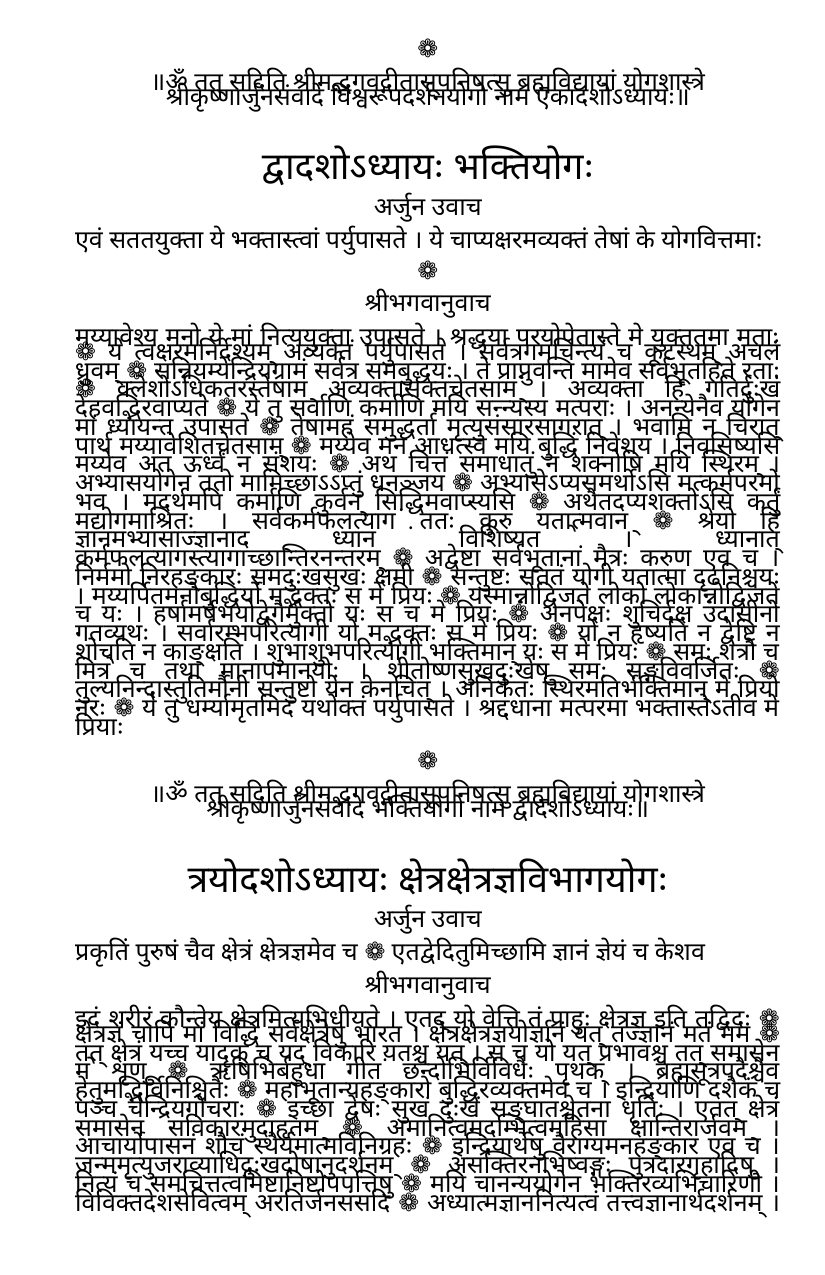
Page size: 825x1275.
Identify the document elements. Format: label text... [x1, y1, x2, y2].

text ❁ [75, 757, 780, 773]
text प्रकृतिं पुरुषं चैव क्षेत्रं क्षेत्रज्ञमेव च ❁ एतद्वेदितुमिच्छामि ज्ञानं ज्ञेयं च केशव [147, 946, 401, 964]
text ❁ [75, 45, 780, 61]
text श्रीभगवानुवाच [75, 297, 453, 316]
text श्रीभगवानुवाच [75, 979, 453, 997]
text प्रकृतिं पुरुषं चैव क्षेत्रं क्षेत्रज्ञमेव च ❁ एतद्वेदितुमिच्छामि ज्ञानं ज्ञेयं च केशव [467, 946, 780, 964]
text अर्जुन उवाच [408, 200, 780, 219]
text एवं सततयुक्ता ये भक्तास्त्वां पर्युपासते । ये चाप्यक्षरमव्यक्तं तेषां के योगवित्तमाः [79, 233, 168, 252]
text ॥ॐ तत् सदिति श्रीमद्भगवद्गीतासूपनिषत्सु ब्रह्मविद्यायां योगशास्त्रे श्रीकृष्णार्जुनसंवादे विश्वरूपदर्शनयोगो नाम एकादशोऽध्यायः॥ [75, 75, 780, 113]
text ॥ॐ तत् सदिति श्रीमद्भगवद्गीतासूपनिषत्सु ब्रह्मविद्यायां योगशास्त्रे श्रीकृष्णार्जुनसंवादे भक्तियोगो नाम द्वादशोऽध्यायः॥ [75, 787, 780, 825]
text त्रयोदशोऽध्यायः क्षेत्रक्षेत्रज्ञविभागयोगः [75, 870, 780, 898]
text अर्जुन उवाच [408, 912, 780, 931]
text द्वादशोऽध्यायः भक्तियोगः [75, 158, 780, 186]
text अर्जुन उवाच [75, 200, 410, 219]
text मय्यावेश्य मनो ये मां नित्ययुक्ता उपासते । श्रद्धया परयोपेतास्ते मे युक्ततमा मताः ❁ ये त्वक्षरमनिर्देश्यम् अव्यक्तं पर्युपासते । सर्वत्रगमचिन्त्यं च कूटस्थम् अचलं ध्रुवम् ❁ सन्नियम्येन्द्रियग्रामं सर्वत्र समबुद्धयः । ते प्राप्नुवन्ति मामेव सर्वभूतहिते रताः ❁ क्लेशोऽधिकतरस्तेषाम् अव्यक्तासक्तचेतसाम् । अव्यक्ता हि गतिर्दुःखं देहवद्भिरवाप्यते ❁ ये तु सर्वाणि कर्माणि मयि सन्न्यस्य मत्पराः । अनन्येनैव योगेन मां ध्यायन्त उपासते ❁ तेषामहं समुद्धर्ता मृत्युसंसारसागरात् । भवामि न चिरात् पार्थ मय्यावेशितचेतसाम् ❁ मय्येव मन आधत्स्व मयि बुद्धिं निवेशय । निवसिष्यसि मय्येव अत ऊर्ध्वं न संशयः ❁ अथ चित्तं समाधातुं न शक्नोषि मयि स्थिरम् । अभ्यासयोगेन ततो मामिच्छाऽऽप्तुं धनञ्जय ❁ अभ्यासेऽप्यसमर्थोऽसि मत्कर्मपरमो भव । मदर्थमपि कर्माणि कुर्वन् सिद्धिमवाप्स्यसि ❁ अथैतदप्यशक्तोऽसि कर्तुं मद्योगमाश्रितः । सर्वकर्मफलत्यागं ततः कुरु यतात्मवान् ❁ श्रेयो हि ज्ञानमभ्यासाज्ज्ञानाद्‌ ध्यानं विशिष्यते । ध्यानात् कर्मफलत्यागस्त्यागाच्छान्तिरनन्तरम् ❁ अद्वेष्टा सर्वभूतानां मैत्रः करुण एव च । निर्ममो निरहङ्कारः समदुःखसुखः क्षमी ❁ सन्तुष्टः सततं योगी यतात्मा दृढनिश्चयः । मय्यर्पितमनोबुद्धिर्यो मद्भक्तः स मे प्रियः ❁ यस्मान्नोद्विजते लोको लोकान्नोद्विजते च यः । हर्षामर्षभयोद्वेगैर्मुक्तो यः स च मे प्रियः ❁ अनपेक्षः शुचिर्दक्ष उदासीनो गतव्यथः । सर्वारम्भपरित्यागी यो मद्भक्तः स मे प्रियः ❁ यो न हृष्यति न द्वेष्टि न शोचति न काङ्क्षति । शुभाशुभपरित्यागी भक्तिमान् यः स मे प्रियः ❁ समः शत्रौ च मित्रे च तथा मानापमानयोः । शीतोष्णसुखदुःखेषु समः सङ्गविवर्जितः ❁ तुल्यनिन्दास्तुतिर्मौनी सन्तुष्टो येन केनचित् । अनिकेतः स्थिरमतिर्भक्तिमान् मे प्रियो नरः ❁ ये तु धर्म्यामृतमिदं यथोक्तं पर्युपासते । श्रद्दधाना मत्परमा भक्तास्तेऽतीव मे प्रियाः [75, 330, 780, 743]
text एवं सततयुक्ता ये भक्तास्त्वां पर्युपासते । ये चाप्यक्षरमव्यक्तं तेषां के योगवित्तमाः [166, 233, 353, 252]
text अर्जुन उवाच [75, 912, 410, 931]
text ❁ [75, 267, 780, 282]
text एवं सततयुक्ता ये भक्तास्त्वां पर्युपासते । ये चाप्यक्षरमव्यक्तं तेषां के योगवित्तमाः [352, 233, 780, 252]
text श्रीभगवानुवाच [452, 979, 780, 997]
text श्रीभगवानुवाच [452, 297, 780, 316]
text इदं शरीरं कौन्तेय क्षेत्रमित्यभिधीयते । एतद् यो वेत्ति तं प्राहुः क्षेत्रज्ञ इति तद्विदः ❁ क्षेत्रज्ञं चापि मां विद्धि सर्वक्षेत्रेषु भारत । क्षेत्रक्षेत्रज्ञयोर्ज्ञानं यत् तज्ज्ञानं मतं मम ❁ तत् क्षेत्रं यच्च यादृक् च यद् विकारि यतश्च यत् । स च यो यत् प्रभावश्च तत् समासेन मे शृणु ❁ ऋषिभिर्बहुधा गीतं छन्दोभिर्विविधैः पृथक् । ब्रह्मसूत्रपदैश्चैव हेतुमद्भिर्विनिश्चितैः ❁ महाभूतान्यहङ्कारो बुद्धिरव्यक्तमेव च । इन्द्रियाणि दशैकं च पञ्च चेन्द्रियगोचराः ❁ इच्छा द्वेषः सुखं दुःखं सङ्घातश्चेतना धृतिः । एतत् क्षेत्रं समासेन सविकारमुदाहृतम् ❁ अमानित्वमदम्भित्वमहिंसा क्षान्तिरार्जवम् । आचार्योपासनं शौचं स्थैर्यमात्मविनिग्रहः ❁ इन्द्रियार्थेषु वैराग्यमनहङ्कार एव च । जन्ममृत्युजराव्याधिदुःखदोषानुदर्शनम् ❁ असक्तिरनभिष्वङ्गः पुत्रदारगृहादिषु । नित्यं च समचित्तत्वमिष्टानिष्टोपपत्तिषु ❁ मयि चानन्ययोगेन भक्तिरव्यभिचारिणी । विविक्तदेशसेवित्वम् अरतिर्जनसंसदि ❁ अध्यात्मज्ञाननित्यत्वं तत्त्वज्ञानार्थदर्शनम् । [75, 1012, 780, 1218]
